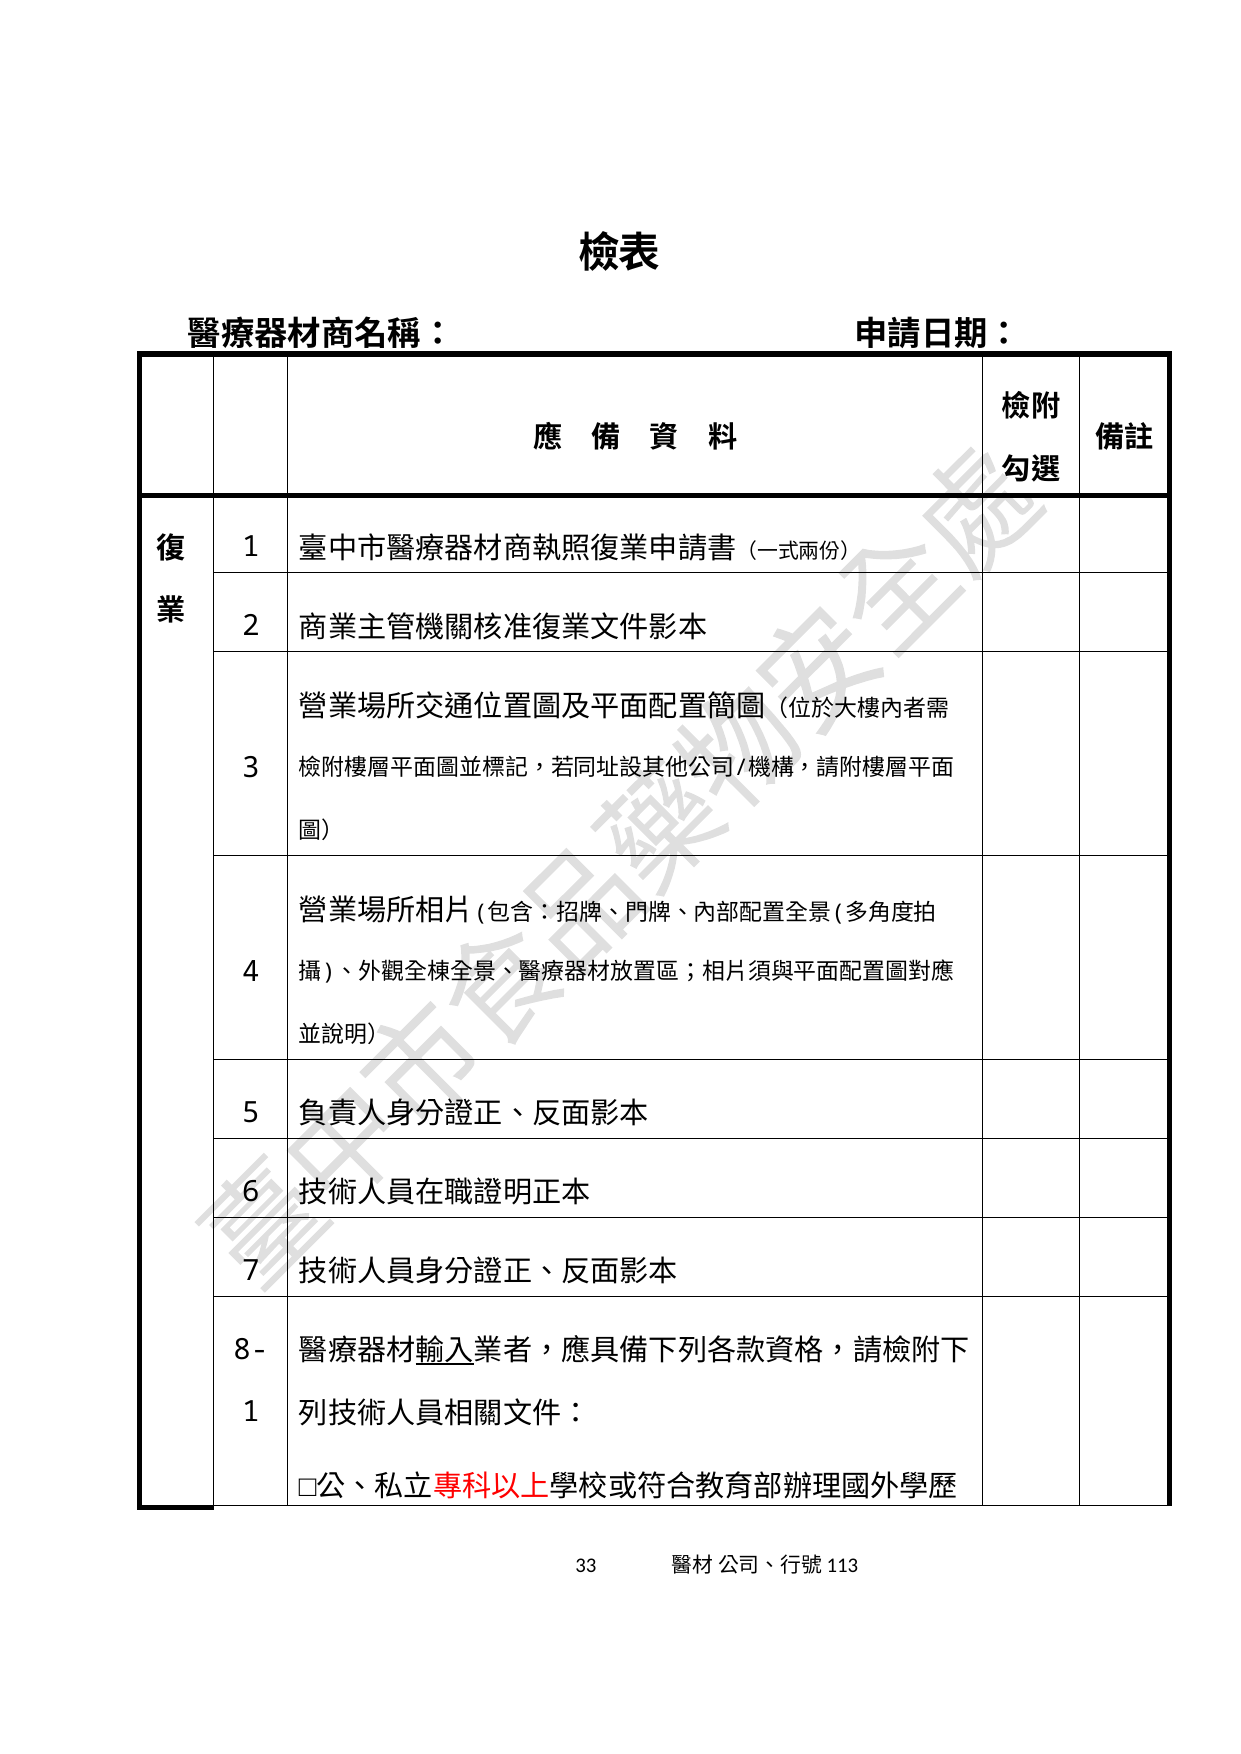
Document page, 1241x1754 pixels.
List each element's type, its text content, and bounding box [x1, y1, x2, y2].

table_cell [1080, 573, 1167, 651]
table_cell [983, 498, 1079, 572]
table_cell 營業場所相片(包含：招牌、門牌、內部配置全景(多角度拍攝)、外觀全棟全景、醫療器材放置區；相片須與平面配置圖對應並說明） [288, 856, 982, 1059]
table_cell [1080, 652, 1167, 855]
table_cell [983, 547, 988, 568]
table_cell 3 [214, 652, 287, 855]
table_cell 負責人身分證正、反面影本 [370, 1060, 982, 1138]
table_header [214, 357, 287, 493]
table_cell 2 [214, 573, 287, 651]
table_cell 技術人員身分證正、反面影本 [288, 1218, 982, 1296]
text 檢表 [187, 208, 1053, 270]
table_cell 技術人員在職證明正本 [288, 1139, 982, 1217]
table_cell [1080, 1297, 1167, 1505]
table_cell [1080, 1218, 1167, 1296]
table_header 備註 [1080, 357, 1167, 493]
table_header 檢附勾選 [983, 357, 1079, 493]
table_cell [983, 1060, 1079, 1138]
table_cell 1 [214, 498, 287, 572]
table_cell [983, 529, 987, 540]
table_header [142, 357, 213, 493]
table_cell [983, 1218, 1079, 1296]
table_cell 7 [214, 1218, 287, 1296]
table_cell 負責人身分證正、反面影本 [332, 1102, 371, 1138]
table_cell [983, 652, 1079, 855]
table_header 應 備 資 料 [288, 357, 982, 493]
table_cell [1080, 856, 1167, 1059]
table_cell [983, 573, 1079, 651]
table_cell [934, 498, 982, 550]
table_cell 4 [214, 856, 287, 1059]
table_cell [1014, 498, 1027, 508]
table_cell [983, 1139, 1079, 1217]
table_cell [1080, 1139, 1167, 1217]
table_cell [983, 1297, 1079, 1505]
table_cell 營業場所交通位置圖及平面配置簡圖（位於大樓內者需檢附樓層平面圖並標記，若同址設其他公司/機構，請附樓層平面圖） [288, 652, 982, 855]
table_cell 8-1 [214, 1297, 287, 1505]
table_cell 5 [214, 1060, 287, 1138]
table_cell [898, 573, 931, 595]
table_cell 商業主管機關核准復業文件影本 [288, 573, 922, 651]
table_cell 復業 [142, 498, 213, 1505]
table_cell 負責人身分證正、反面影本 [288, 1060, 405, 1138]
table_cell 醫療器材輸入業者，應具備下列各款資格，請檢附下列技術人員相關文件： □公、私立專科以上學校或符合教育部辦理國外學歷採認法規之國外專科以上學校之畢業證書。 □於醫療器材製造業或販賣業，從事醫療器材製造或醫療器材查驗登記文件資料準備、程序管理及送件實務相關業務一年以上之工作證明文件。 □五年內接受至少二十小時之教育訓練證明文件；其教育訓練包括下列課程： 我國醫療器材相關法令。 醫療器材產品製造品質管理系統。 查驗登記文件資料準備及程序管理。 查驗登記送件實務。 醫療器材產品上市後管理。 [288, 1297, 982, 1505]
table_cell 臺中市醫療器材商執照復業申請書（一式兩份） [288, 498, 969, 572]
table_cell 6 [214, 1139, 287, 1217]
table_cell [1080, 1060, 1167, 1138]
table_cell [907, 573, 982, 651]
table_cell [983, 856, 1079, 1059]
table_cell [1080, 498, 1167, 572]
text 醫療器材商名稱： 申請日期： [187, 289, 1053, 351]
